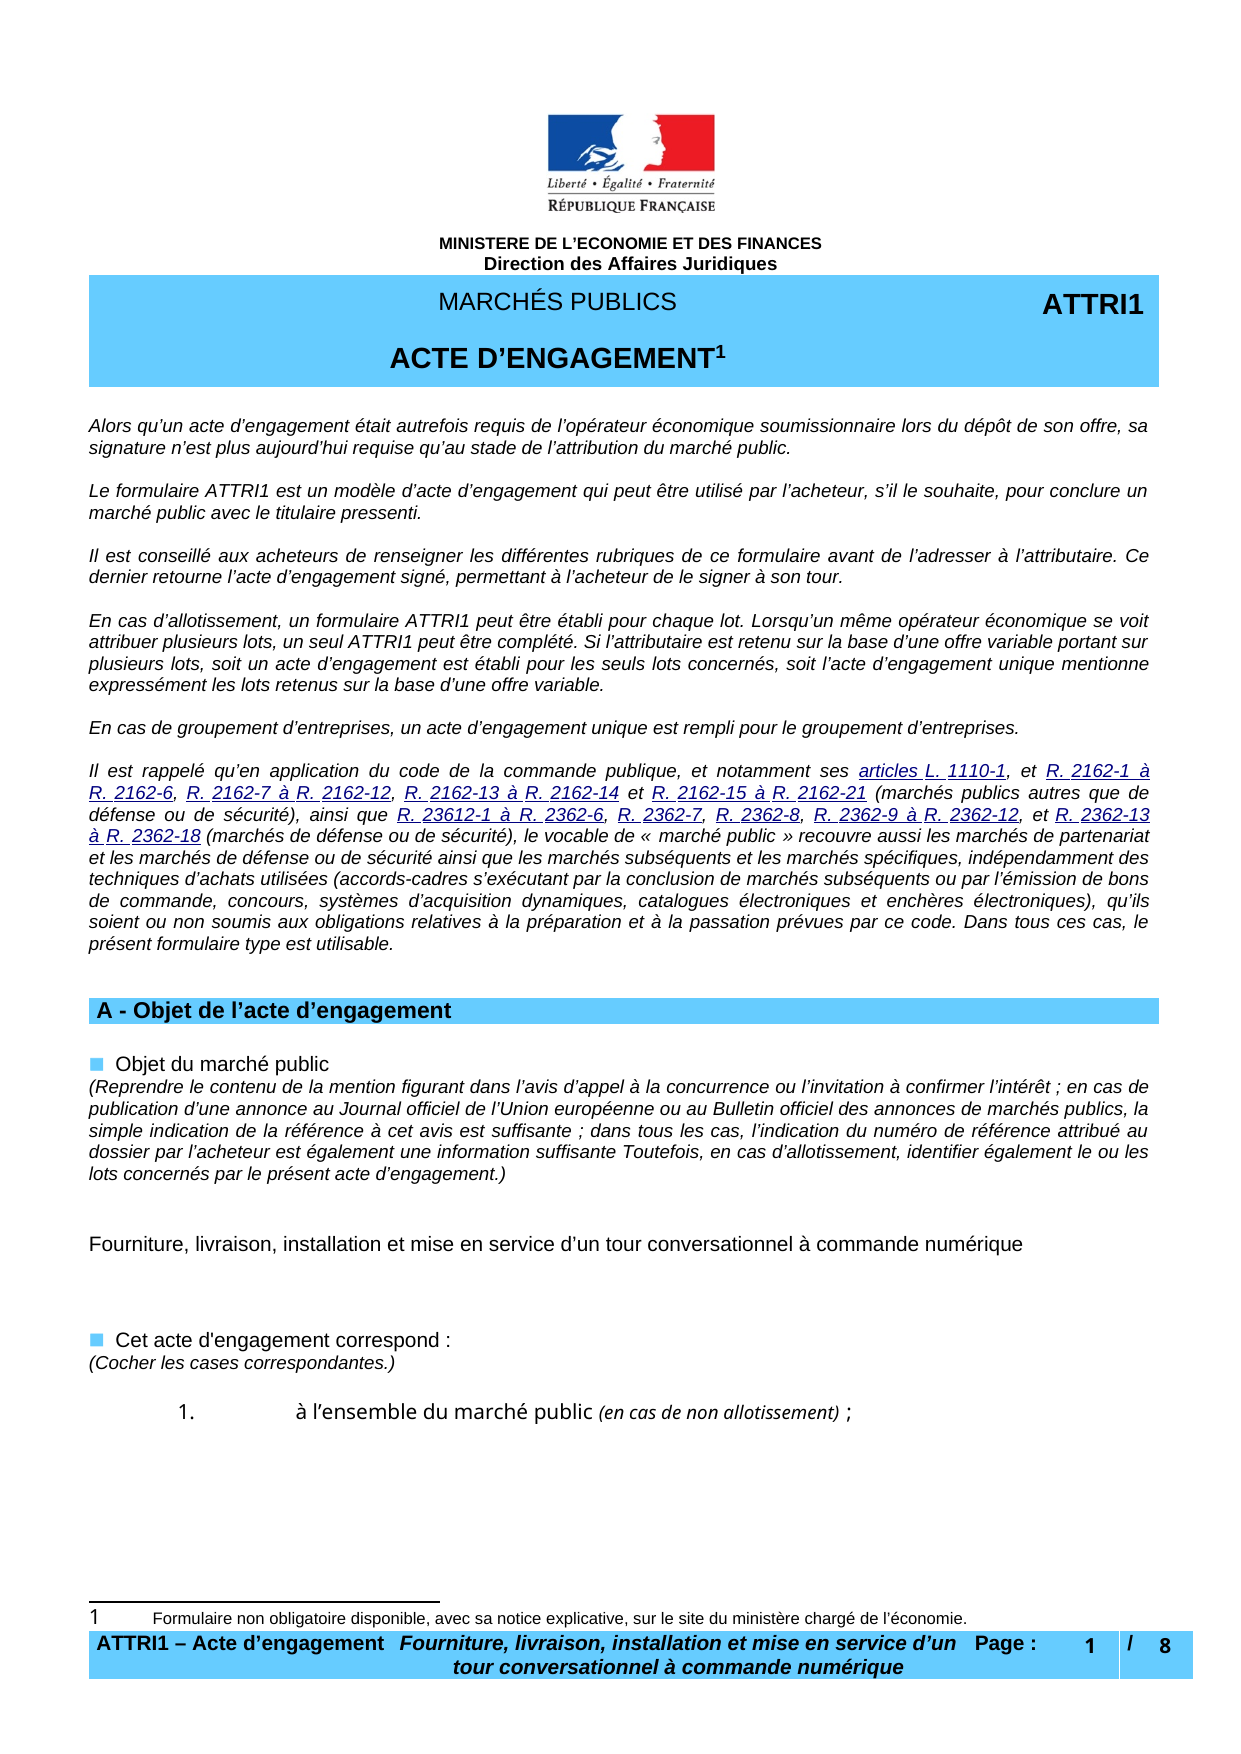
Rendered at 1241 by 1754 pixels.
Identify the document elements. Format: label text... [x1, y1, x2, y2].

text Fourniture, livraison, installation et mise en service d’un tour conversationnel à commande numérique [89, 1232, 1152, 1256]
text  Cet acte d'engagement correspond : [89, 1328, 1152, 1352]
text Il est rappelé qu’en application du code de la commande publique, et notamment ses articles L. 1110-1, et R. 2162-1 à R. 2162-6, R. 2162-7 à R. 2162-12, R. 2162-13 à R. 2162-14 et R. 2162-15 à R. 2162-21 (marchés publics autres que de défense ou de sécurité), ainsi que R. 23612-1 à R. 2362-6, R. 2362-7, R. 2362-8, R. 2362-9 à R. 2362-12, et R. 2362-13 à R. 2362-18 (marchés de défense ou de sécurité), le vocable de « marché public » recouvre aussi les marchés de partenariat et les marchés de défense ou de sécurité ainsi que les marchés subséquents et les marchés spécifiques, indépendamment des techniques d’achats utilisées (accords-cadres s’exécutant par la conclusion de marchés subséquents ou par l’émission de bons de commande, concours, systèmes d’acquisition dynamiques, catalogues électroniques et enchères électroniques), qu’ils soient ou non soumis aux obligations relatives à la préparation et à la passation prévues par ce code. Dans tous ces cas, le présent formulaire type est utilisable. [89, 760, 1152, 954]
text Alors qu’un acte d’engagement était autrefois requis de l’opérateur économique soumissionnaire lors du dépôt de son offre, sa signature n’est plus aujourd’hui requise qu’au stade de l’attribution du marché public. [89, 415, 1152, 458]
text Il est conseillé aux acheteurs de renseigner les différentes rubriques de ce formulaire avant de l’adresser à l’attributaire. Ce dernier retourne l’acte d’engagement signé, permettant à l’acheteur de le signer à son tour. [89, 545, 1152, 588]
table_header ATTRI1 [1026, 275, 1159, 387]
text Le formulaire ATTRI1 est un modèle d’acte d’engagement qui peut être utilisé par l’acheteur, s’il le souhaite, pour conclure un marché public avec le titulaire pressenti. [89, 480, 1152, 523]
text  Objet du marché public [89, 1052, 1152, 1076]
table_header MARCHéS PUBLICS ACTE D’ENGAGEMENT [89, 275, 1026, 387]
text (Cocher les cases correspondantes.) [89, 1352, 1152, 1373]
text En cas d’allotissement, un formulaire ATTRI1 peut être établi pour chaque lot. Lorsqu’un même opérateur économique se voit attribuer plusieurs lots, un seul ATTRI1 peut être complété. Si l’attributaire est retenu sur la base d’une offre variable portant sur plusieurs lots, soit un acte d’engagement est établi pour les seuls lots concernés, soit l’acte d’engagement unique mentionne expressément les lots retenus sur la base d’une offre variable. [89, 609, 1152, 696]
list à l’ensemble du marché public (en cas de non allotissement) ; [177, 1397, 1152, 1426]
text (Reprendre le contenu de la mention figurant dans l’avis d’appel à la concurrence ou l’invitation à confirmer l’intérêt ; en cas de publication d’une annonce au Journal officiel de l’Union européenne ou au Bulletin officiel des annonces de marchés publics, la simple indication de la référence à cet avis est suffisante ; dans tous les cas, l’indication du numéro de référence attribué au dossier par l’acheteur est également une information suffisante Toutefois, en cas d’allotissement, identifier également le ou les lots concernés par le présent acte d’engagement.) [89, 1076, 1152, 1184]
table_header MINISTERE DE L’ECONOMIE ET DES FINANCES Direction des Affaires Juridiques [87, 114, 1174, 274]
table_header A - Objet de l’acte d’engagement [89, 998, 1159, 1024]
text En cas de groupement d’entreprises, un acte d’engagement unique est rempli pour le groupement d’entreprises. [89, 717, 1152, 739]
